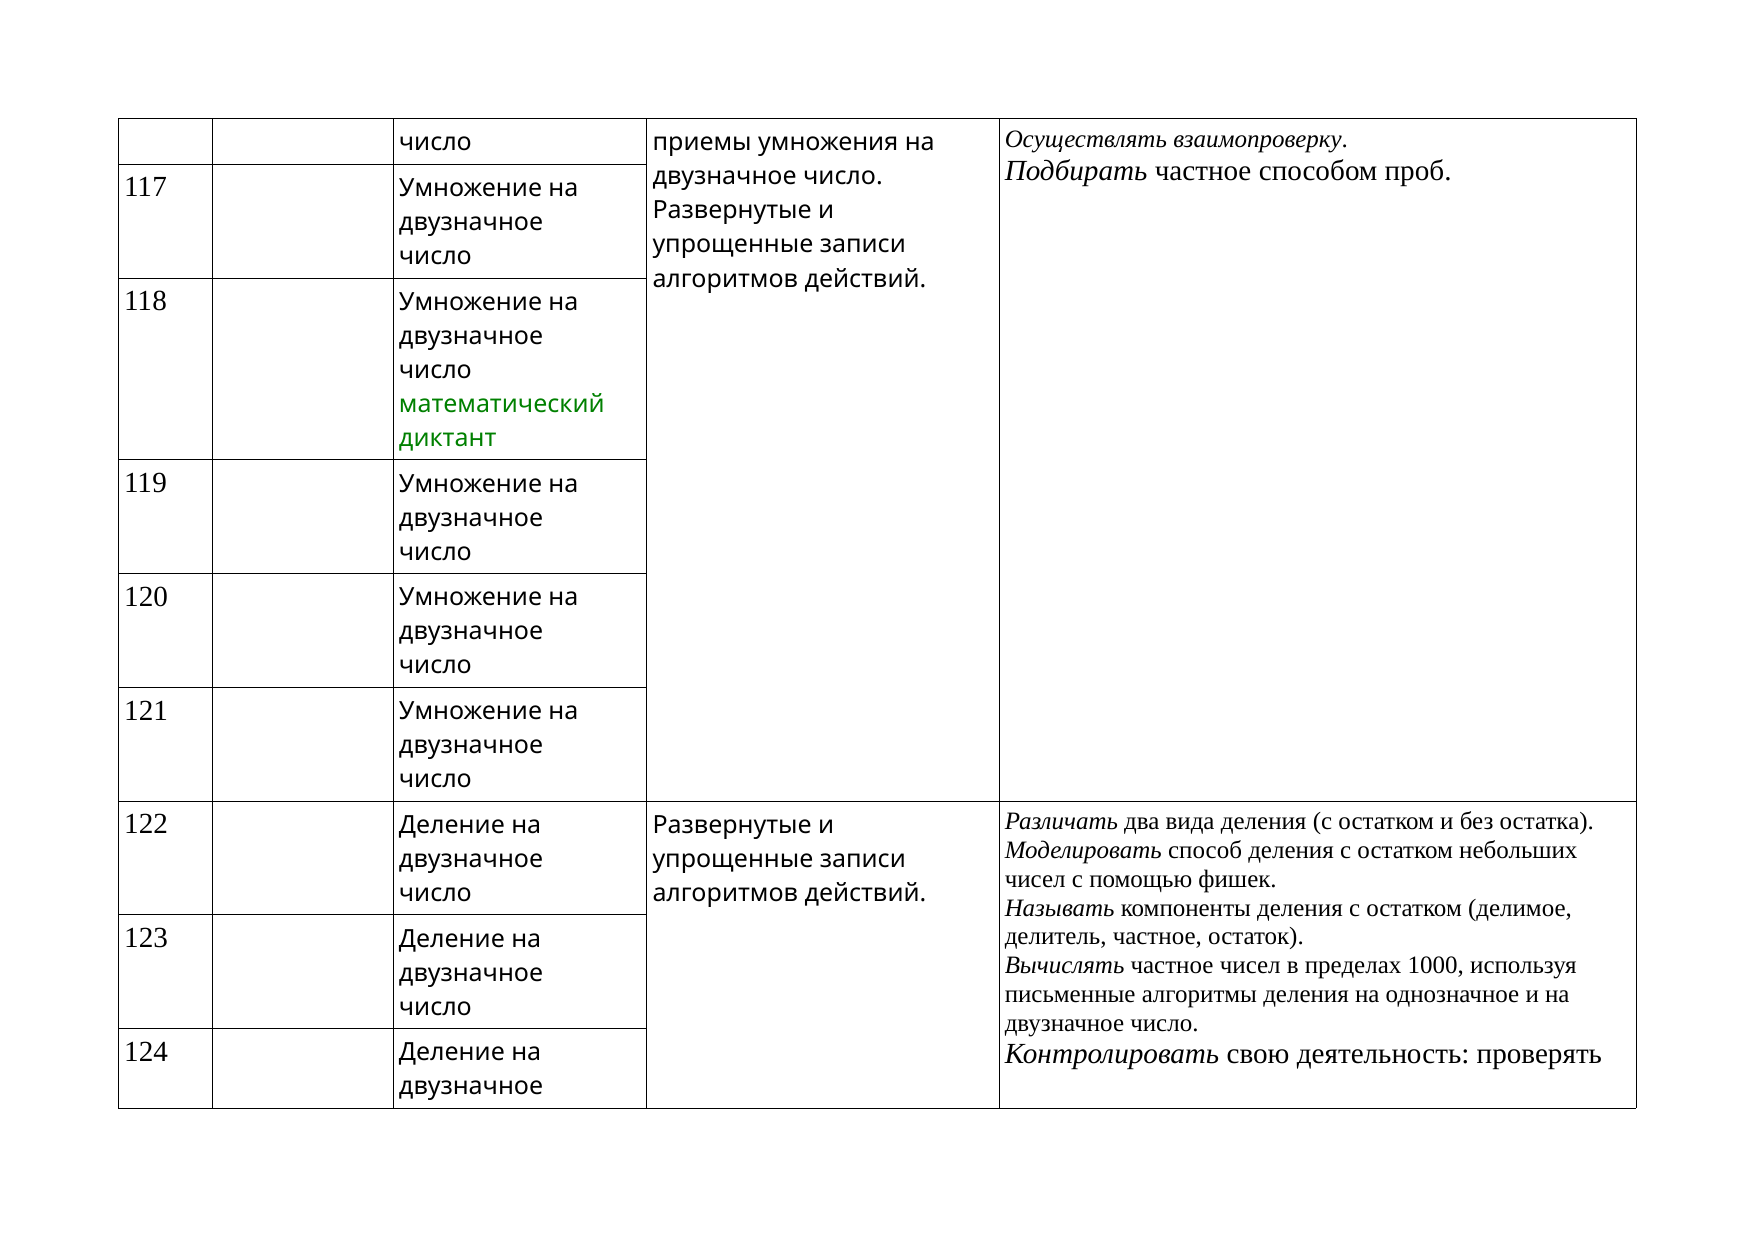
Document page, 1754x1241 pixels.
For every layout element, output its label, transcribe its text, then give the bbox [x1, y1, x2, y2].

table_cell [213, 574, 393, 687]
table_cell Деление на двузначное [394, 1029, 646, 1108]
table_cell [119, 119, 212, 164]
table_cell [213, 688, 393, 801]
table_cell [213, 119, 393, 164]
table_cell [213, 165, 393, 277]
table_cell Умножение на двузначное число [394, 688, 646, 801]
table_cell [213, 279, 393, 459]
table_cell Развернутые и упрощенные записи алгоритмов действий. [647, 802, 999, 1108]
table_cell число [394, 119, 646, 164]
table_cell 118 [119, 279, 212, 459]
table_cell [213, 802, 393, 914]
table_cell 124 [119, 1029, 212, 1108]
table_cell 123 [119, 915, 212, 1028]
table_cell 122 [119, 802, 212, 914]
table_cell приемы умножения на двузначное число. Развернутые и упрощенные записи алгоритмов действий. [647, 119, 999, 801]
table_cell Осуществлять взаимопроверку. Подбирать частное способом проб. [1000, 119, 1636, 801]
table_cell Умножение на двузначное число [394, 574, 646, 687]
table_cell [213, 460, 393, 573]
table_cell 121 [119, 688, 212, 801]
table_cell Деление на двузначное число [394, 802, 646, 914]
table_cell Умножение на двузначное число математический диктант [394, 279, 646, 459]
table_cell 119 [119, 460, 212, 573]
table_cell 120 [119, 574, 212, 687]
table_cell Умножение на двузначное число [394, 460, 646, 573]
table_cell Деление на двузначное число [394, 915, 646, 1028]
table_cell Умножение на двузначное число [394, 165, 646, 277]
table_cell [213, 915, 393, 1028]
table_cell 117 [119, 165, 212, 277]
table_cell [213, 1029, 393, 1108]
table_cell Различать два вида деления (с остатком и без остатка). Моделировать способ деления с остатком небольших чисел с помощью фишек. Называть компоненты деления с остатком (делимое, делитель, частное, остаток). Вычислять частное чисел в пределах 1000, используя письменные алгоритмы деления на однозначное и на двузначное число. Контролировать свою деятельность: проверять [1000, 802, 1636, 1108]
